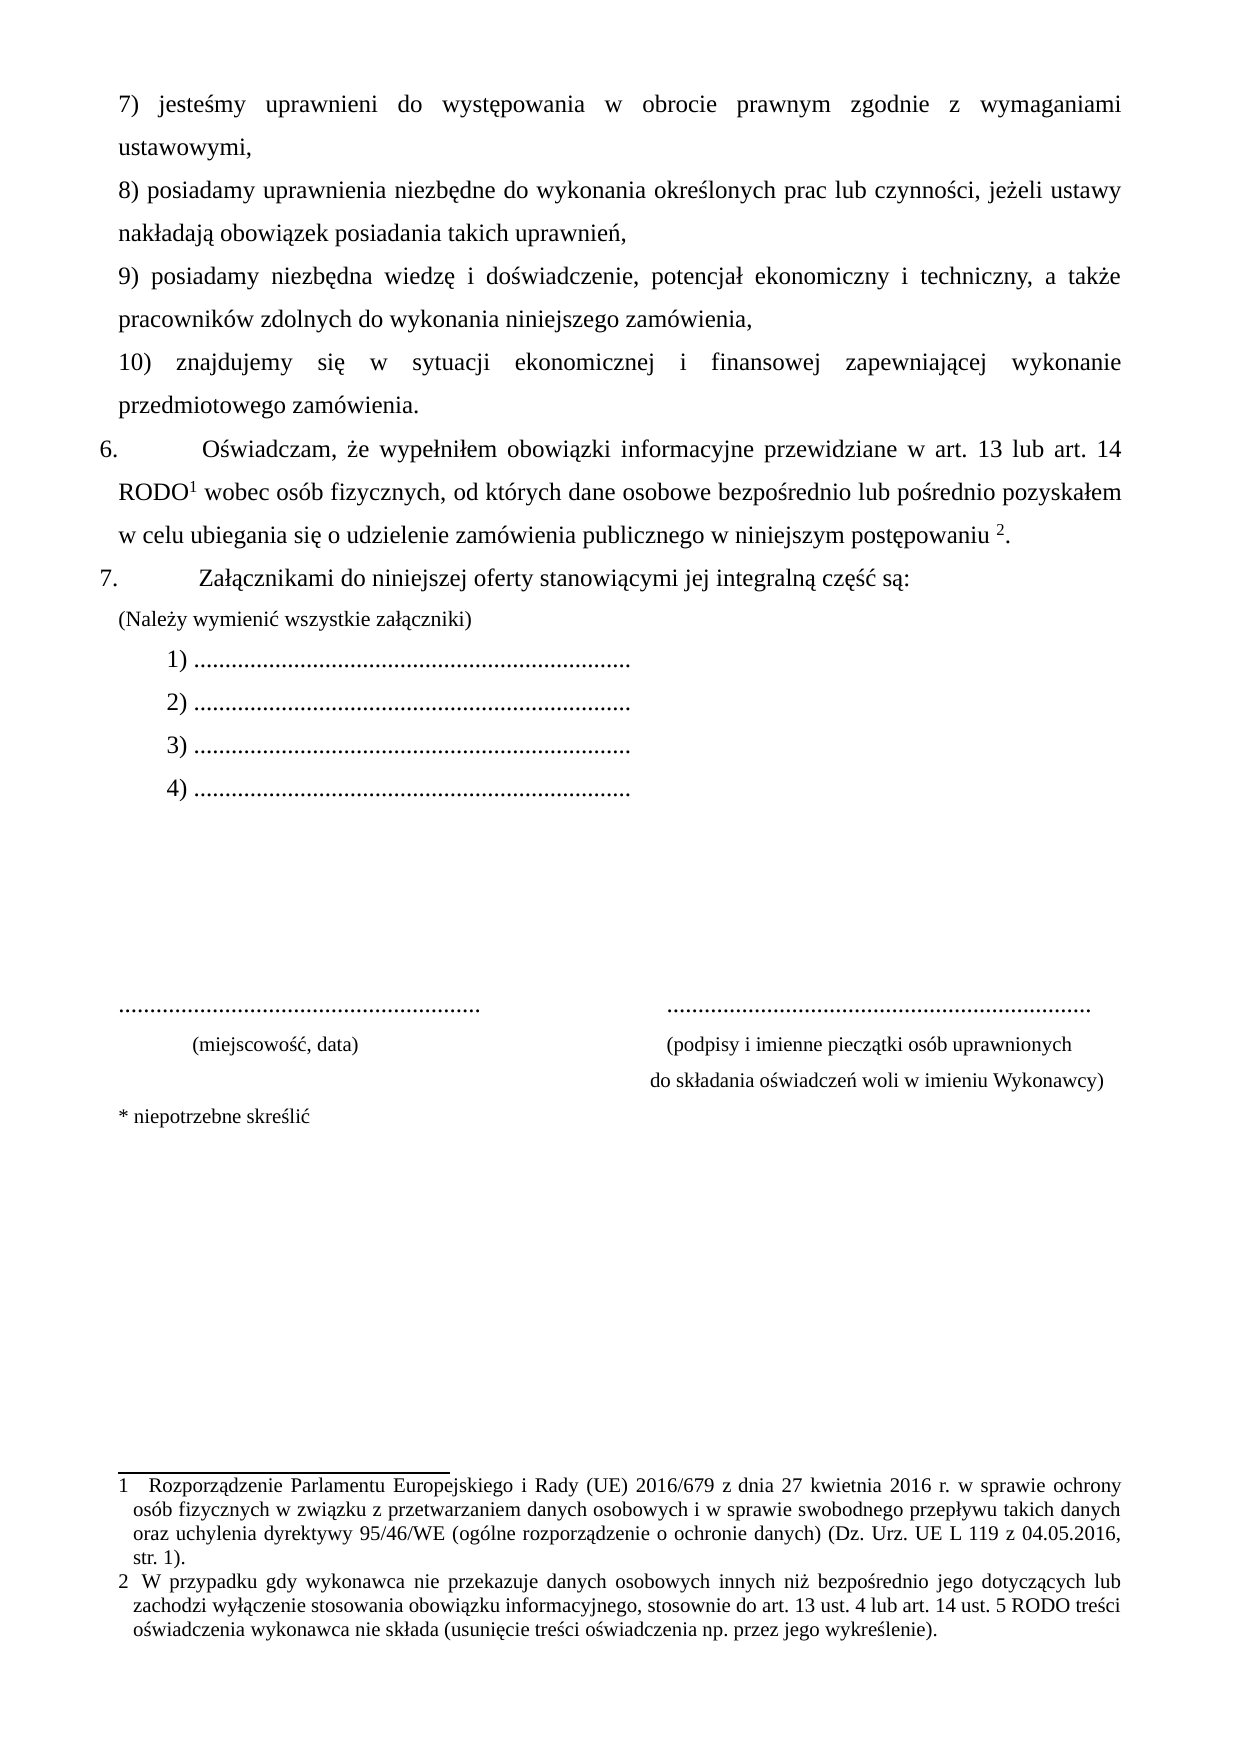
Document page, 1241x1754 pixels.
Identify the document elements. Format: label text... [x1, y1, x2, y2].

text 8) posiadamy uprawnienia niezbędne do wykonania określonych prac lub czynności, jeżeli ustawy nakładają obowiązek posiadania takich uprawnień, [118, 175, 1122, 247]
text 10) znajdujemy się w sytuacji ekonomicznej i finansowej zapewniającej wykonanie przedmiotowego zamówienia. [118, 347, 1122, 419]
text .......................................................... .................................................................... [118, 989, 1122, 1018]
text * niepotrzebne skreślić [118, 1104, 1122, 1128]
list Rozporządzenie Parlamentu Europejskiego i Rady (UE) 2016/679 z dnia 27 kwietnia 2016 r. w sprawie ochrony osób fizycznych w związku z przetwarzaniem danych osobowych i w sprawie swobodnego przepływu takich danych oraz uchylenia dyrektywy 95/46/WE (ogólne rozporządzenie o ochronie danych) (Dz. Urz. UE L 119 z 04.05.2016, str. 1). [118, 1473, 1122, 1569]
text 7) jesteśmy uprawnieni do występowania w obrocie prawnym zgodnie z wymaganiami ustawowymi, [118, 89, 1122, 161]
text (miejscowość, data) (podpisy i imienne pieczątki osób uprawnionych do składania oświadczeń woli w imieniu Wykonawcy) [118, 1032, 1122, 1092]
text 3) ...................................................................... [74, 730, 1122, 759]
text (Należy wymienić wszystkie załączniki) [118, 606, 1122, 631]
list W przypadku gdy wykonawca nie przekazuje danych osobowych innych niż bezpośrednio jego dotyczących lub zachodzi wyłączenie stosowania obowiązku informacyjnego, stosownie do art. 13 ust. 4 lub art. 14 ust. 5 RODO treści oświadczenia wykonawca nie składa (usunięcie treści oświadczenia np. przez jego wykreślenie). [118, 1569, 1122, 1641]
text 1) ...................................................................... [74, 644, 1122, 673]
text 4) ...................................................................... [74, 773, 1122, 802]
list Załącznikami do niniejszej oferty stanowiącymi jej integralną część są: [118, 563, 1122, 592]
list Oświadczam, że wypełniłem obowiązki informacyjne przewidziane w art. 13 lub art. 14 RODO wobec osób fizycznych, od których dane osobowe bezpośrednio lub pośrednio pozyskałem w celu ubiegania się o udzielenie zamówienia publicznego w niniejszym postępowaniu . [118, 434, 1122, 549]
text 2) ...................................................................... [74, 687, 1122, 716]
text 9) posiadamy niezbędna wiedzę i doświadczenie, potencjał ekonomiczny i techniczny, a także pracowników zdolnych do wykonania niniejszego zamówienia, [118, 261, 1122, 333]
